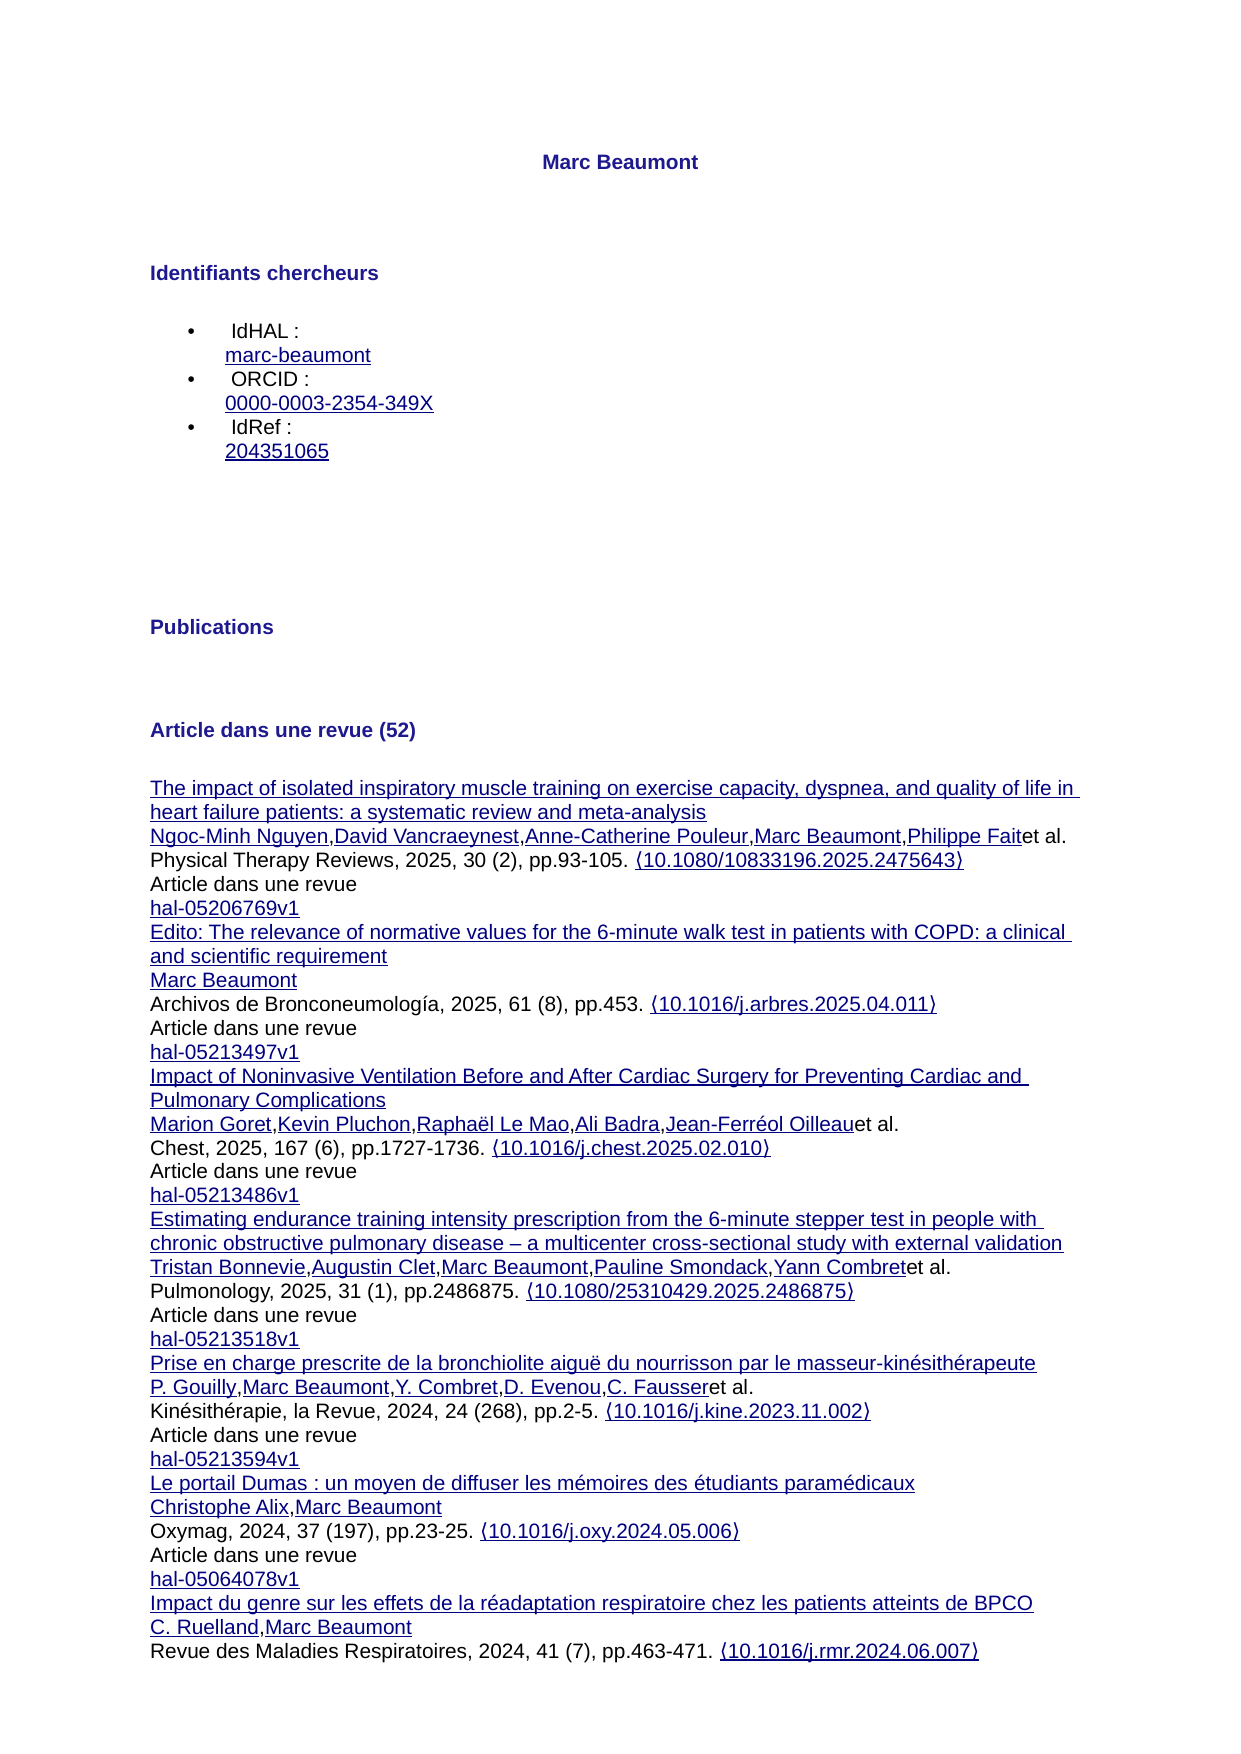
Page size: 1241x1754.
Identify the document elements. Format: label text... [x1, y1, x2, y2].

table_cell Impact of Noninvasive Ventilation Before and After Cardiac Surgery for Preventing Cardiac and Pulmonary Complications Marion Goret,Kevin Pluchon,Raphaël Le Mao,Ali Badra,Jean-Ferréol Oilleauet al. Chest, 2025, 167 (6), pp.1727-1736. ⟨10.1016/j.chest.2025.02.010⟩ Article dans une revue hal-05213486v1 [150, 1064, 1090, 1207]
table_header The impact of isolated inspiratory muscle training on exercise capacity, dyspnea, and quality of life in heart failure patients: a systematic review and meta-analysis Ngoc-Minh Nguyen,David Vancraeynest,Anne-Catherine Pouleur,Marc Beaumont,Philippe Faitet al. Physical Therapy Reviews, 2025, 30 (2), pp.93-105. ⟨10.1080/10833196.2025.2475643⟩ Article dans une revue hal-05206769v1 [150, 776, 1090, 920]
table_cell Edito: The relevance of normative values for the 6-minute walk test in patients with COPD: a clinical and scientific requirement Marc Beaumont Archivos de Bronconeumología, 2025, 61 (8), pp.453. ⟨10.1016/j.arbres.2025.04.011⟩ Article dans une revue hal-05213497v1 [150, 920, 1090, 1063]
list IdRef : [187, 414, 1090, 438]
list marc-beaumont [187, 343, 1090, 367]
table_cell Impact du genre sur les effets de la réadaptation respiratoire chez les patients atteints de BPCO C. Ruelland,Marc Beaumont Revue des Maladies Respiratoires, 2024, 41 (7), pp.463-471. ⟨10.1016/j.rmr.2024.06.007⟩ [150, 1591, 1090, 1662]
list 0000-0003-2354-349X [187, 391, 1090, 414]
table_cell Le portail Dumas : un moyen de diffuser les mémoires des étudiants paramédicaux Christophe Alix,Marc Beaumont Oxymag, 2024, 37 (197), pp.23-25. ⟨10.1016/j.oxy.2024.05.006⟩ Article dans une revue hal-05064078v1 [150, 1471, 1090, 1591]
table_cell Prise en charge prescrite de la bronchiolite aiguë du nourrisson par le masseur-kinésithérapeute P. Gouilly,Marc Beaumont,Y. Combret,D. Evenou,C. Fausseret al. Kinésithérapie, la Revue, 2024, 24 (268), pp.2-5. ⟨10.1016/j.kine.2023.11.002⟩ Article dans une revue hal-05213594v1 [150, 1351, 1090, 1471]
subtitle Article dans une revue (52) [150, 718, 1090, 742]
table_cell Estimating endurance training intensity prescription from the 6-minute stepper test in people with chronic obstructive pulmonary disease – a multicenter cross-sectional study with external validation Tristan Bonnevie,Augustin Clet,Marc Beaumont,Pauline Smondack,Yann Combretet al. Pulmonology, 2025, 31 (1), pp.2486875. ⟨10.1080/25310429.2025.2486875⟩ Article dans une revue hal-05213518v1 [150, 1207, 1090, 1351]
list IdHAL : [187, 319, 1090, 343]
subtitle Identifiants chercheurs [150, 260, 1090, 284]
list 204351065 [187, 438, 1090, 462]
subtitle Marc Beaumont [150, 150, 1090, 174]
list ORCID : [187, 367, 1090, 391]
subtitle Publications [150, 614, 1090, 638]
